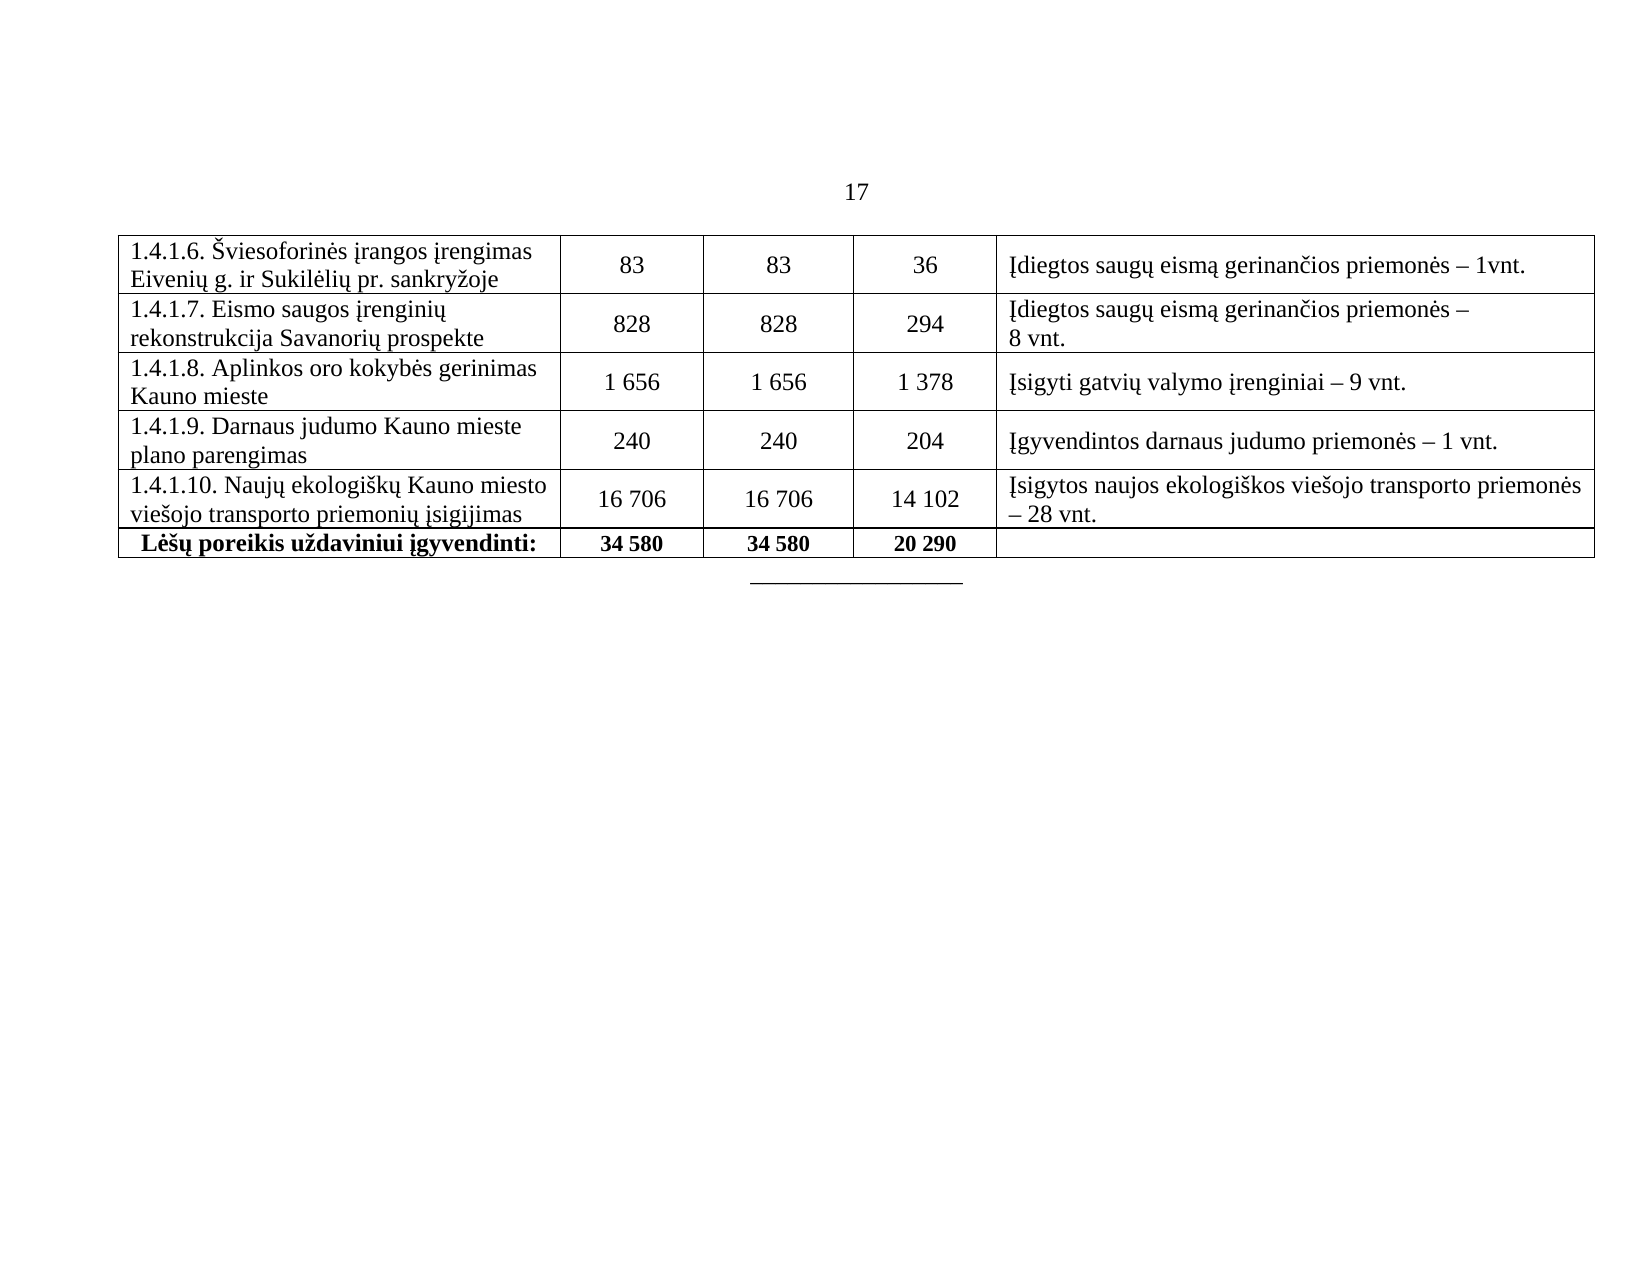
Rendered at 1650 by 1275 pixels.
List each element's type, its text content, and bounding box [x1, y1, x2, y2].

table_cell 294 [854, 294, 996, 352]
table_cell 1.4.1.10. Naujų ekologiškų Kauno miesto viešojo transporto priemonių įsigijimas [119, 470, 560, 527]
table_cell 204 [854, 411, 996, 469]
table_cell 20 290 [854, 529, 996, 557]
table_cell Įdiegtos saugų eismą gerinančios priemonės – 8 vnt. [997, 294, 1594, 352]
table_cell 16 706 [561, 470, 703, 527]
table_cell Lėšų poreikis uždaviniui įgyvendinti: [119, 529, 560, 557]
table_cell 1.4.1.7. Eismo saugos įrenginių rekonstrukcija Savanorių prospekte [119, 294, 560, 352]
table_cell 1.4.1.6. Šviesoforinės įrangos įrengimas Eivenių g. ir Sukilėlių pr. sankryžoje [119, 236, 560, 293]
table_cell 34 580 [561, 529, 703, 557]
table_cell 1.4.1.8. Aplinkos oro kokybės gerinimas Kauno mieste [119, 353, 560, 410]
table_cell 83 [704, 236, 853, 293]
table_cell 828 [561, 294, 703, 352]
text _________________ [118, 558, 1595, 587]
table_cell 83 [561, 236, 703, 293]
table_cell 36 [854, 236, 996, 293]
table_cell 14 102 [854, 470, 996, 527]
table_cell 1 378 [854, 353, 996, 410]
table_cell 1 656 [561, 353, 703, 410]
table_cell 1.4.1.9. Darnaus judumo Kauno mieste plano parengimas [119, 411, 560, 469]
table_cell Įgyvendintos darnaus judumo priemonės – 1 vnt. [997, 411, 1594, 469]
table_cell 828 [704, 294, 853, 352]
table_cell Įsigyti gatvių valymo įrenginiai – 9 vnt. [997, 353, 1594, 410]
table_cell 240 [561, 411, 703, 469]
table_cell 240 [704, 411, 853, 469]
table_cell 16 706 [704, 470, 853, 527]
table_cell 1 656 [704, 353, 853, 410]
table_cell Įsigytos naujos ekologiškos viešojo transporto priemonės – 28 vnt. [997, 470, 1594, 527]
table_cell Įdiegtos saugų eismą gerinančios priemonės – 1vnt. [997, 236, 1594, 293]
table_cell 34 580 [704, 529, 853, 557]
table_cell [997, 529, 1594, 557]
